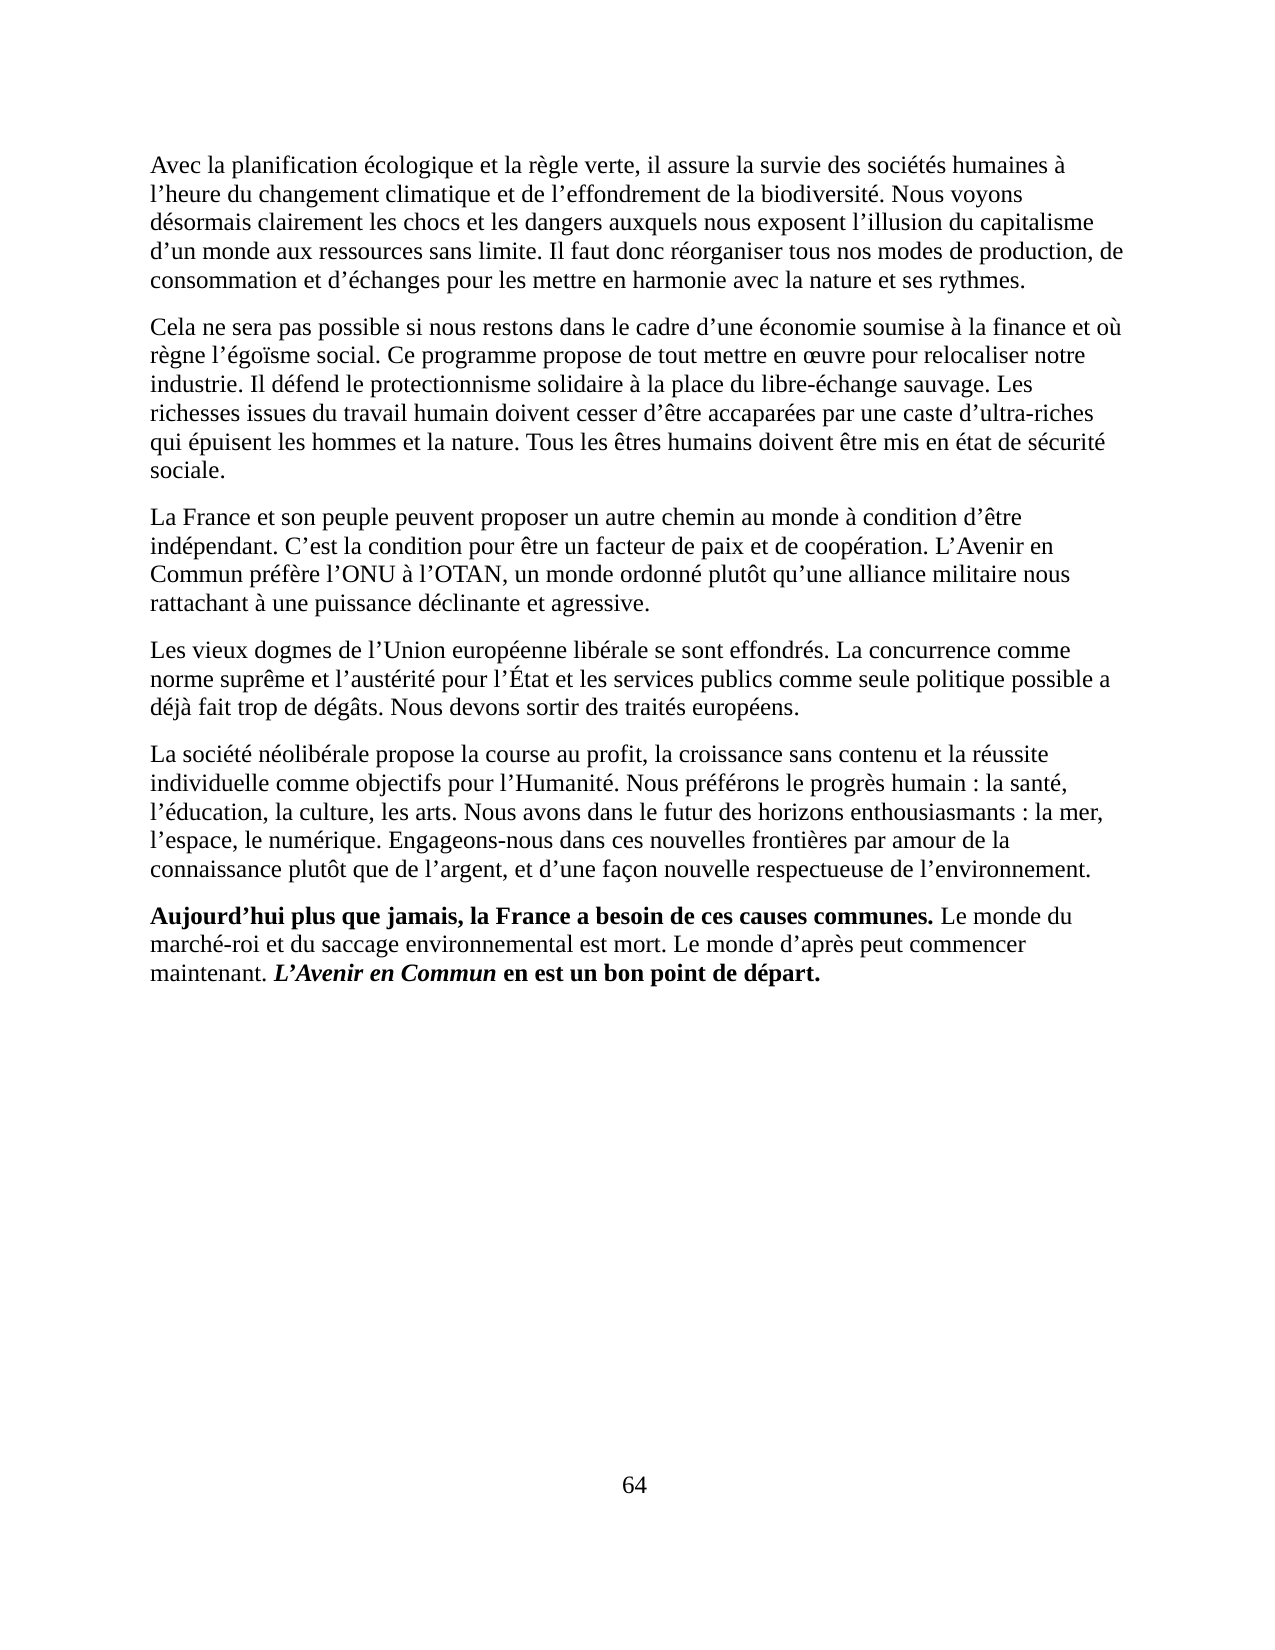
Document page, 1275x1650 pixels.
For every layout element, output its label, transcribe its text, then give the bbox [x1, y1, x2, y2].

text La société néolibérale propose la course au profit, la croissance sans contenu et la réussite individuelle comme objectifs pour l’Humanité. Nous préférons le progrès humain : la santé, l’éducation, la culture, les arts. Nous avons dans le futur des horizons enthousiasmants : la mer, l’espace, le numérique. Engageons-nous dans ces nouvelles frontières par amour de la connaissance plutôt que de l’argent, et d’une façon nouvelle respectueuse de l’environnement. [150, 739, 1125, 883]
text Avec la planification écologique et la règle verte, il assure la survie des sociétés humaines à l’heure du changement climatique et de l’effondrement de la biodiversité. Nous voyons désormais clairement les chocs et les dangers auxquels nous exposent l’illusion du capitalisme d’un monde aux ressources sans limite. Il faut donc réorganiser tous nos modes de production, de consommation et d’échanges pour les mettre en harmonie avec la nature et ses rythmes. [150, 150, 1125, 294]
text Cela ne sera pas possible si nous restons dans le cadre d’une économie soumise à la finance et où règne l’égoïsme social. Ce programme propose de tout mettre en œuvre pour relocaliser notre industrie. Il défend le protectionnisme solidaire à la place du libre-échange sauvage. Les richesses issues du travail humain doivent cesser d’être accaparées par une caste d’ultra-riches qui épuisent les hommes et la nature. Tous les êtres humains doivent être mis en état de sécurité sociale. [150, 312, 1125, 484]
text Aujourd’hui plus que jamais, la France a besoin de ces causes communes. Le monde du marché-roi et du saccage environnemental est mort. Le monde d’après peut commencer maintenant. L’Avenir en Commun en est un bon point de départ. [150, 901, 1125, 987]
text La France et son peuple peuvent proposer un autre chemin au monde à condition d’être indépendant. C’est la condition pour être un facteur de paix et de coopération. L’Avenir en Commun préfère l’ONU à l’OTAN, un monde ordonné plutôt qu’une alliance militaire nous rattachant à une puissance déclinante et agressive. [150, 502, 1125, 617]
text Les vieux dogmes de l’Union européenne libérale se sont effondrés. La concurrence comme norme suprême et l’austérité pour l’État et les services publics comme seule politique possible a déjà fait trop de dégâts. Nous devons sortir des traités européens. [150, 635, 1125, 721]
